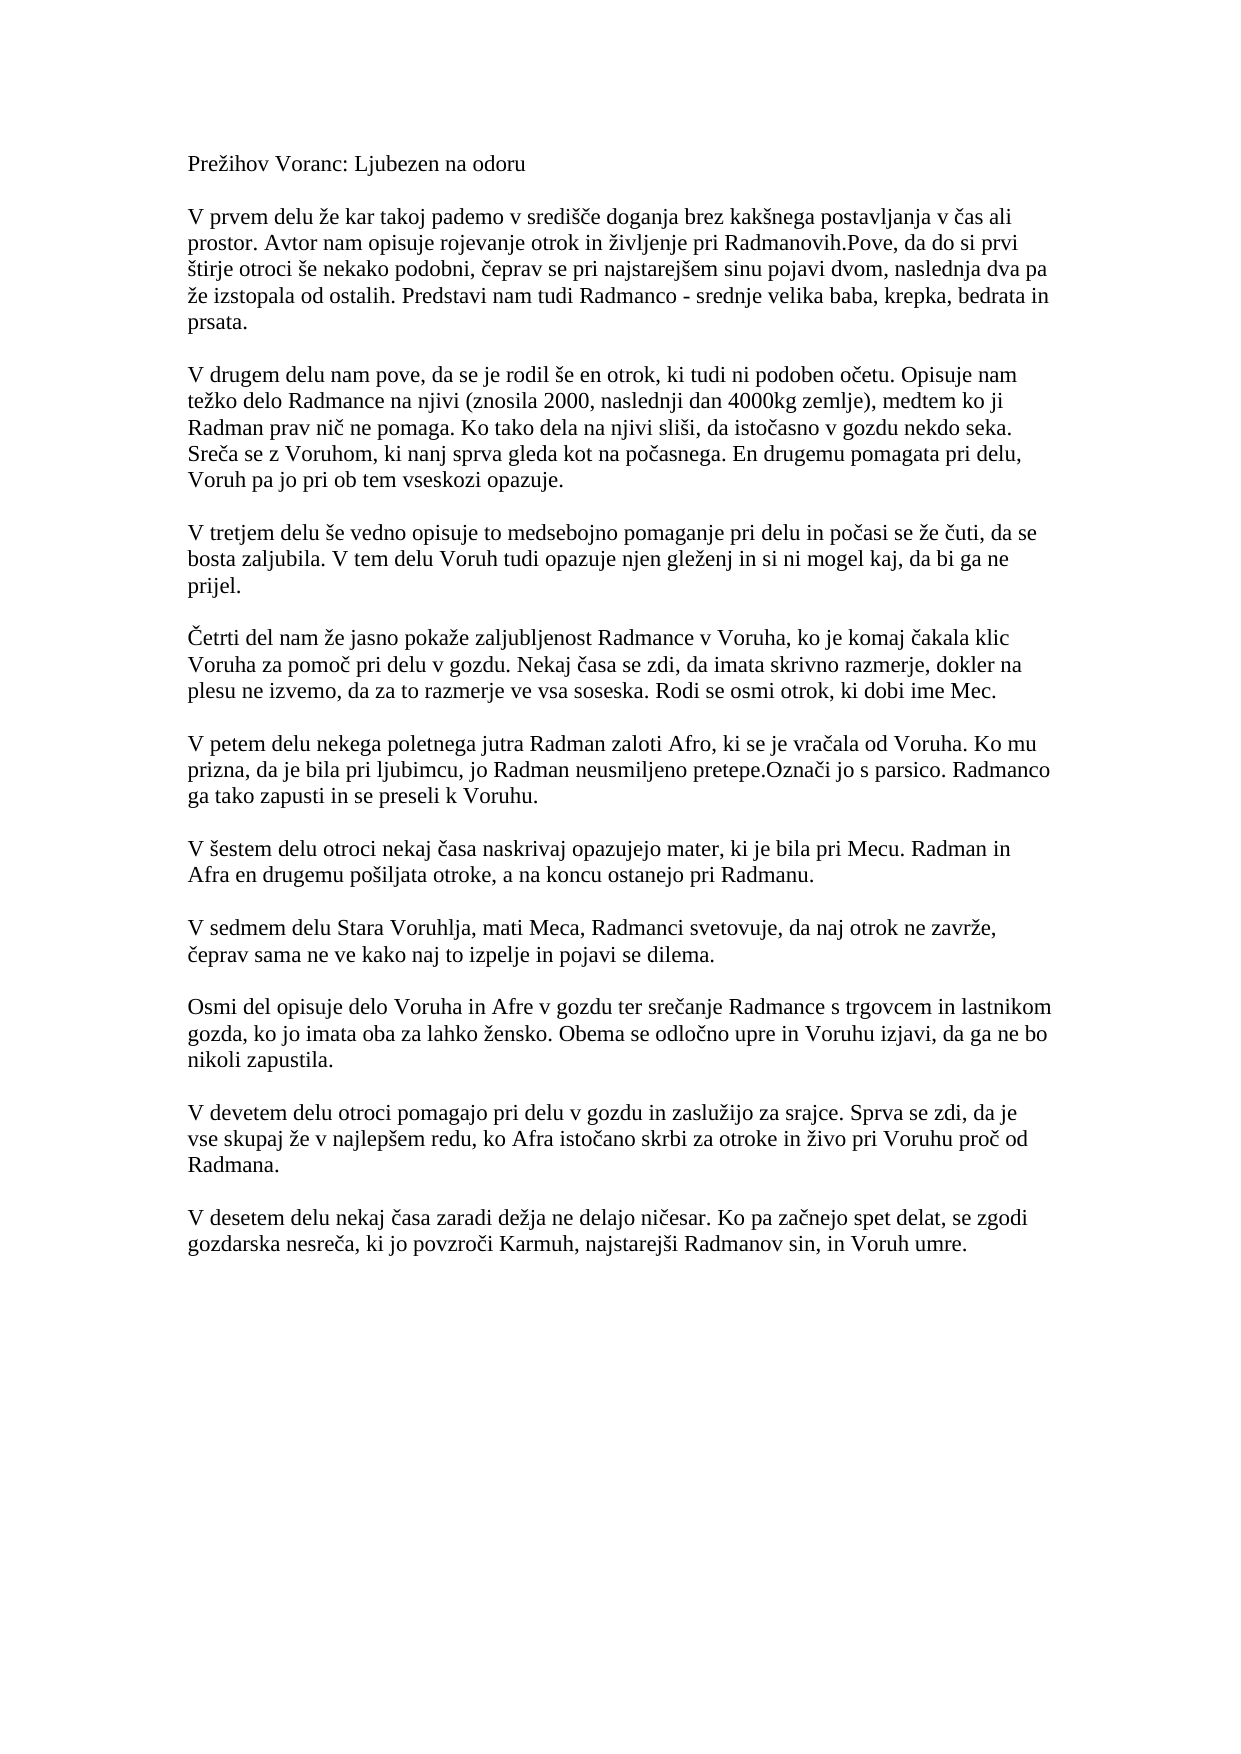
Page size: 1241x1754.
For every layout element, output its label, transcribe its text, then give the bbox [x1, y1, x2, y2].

text V devetem delu otroci pomagajo pri delu v gozdu in zaslužijo za srajce. Sprva se zdi, da je vse skupaj že v najlepšem redu, ko Afra istočano skrbi za otroke in živo pri Voruhu proč od Radmana. [187, 1099, 1053, 1178]
text Prežihov Voranc: Ljubezen na odoru [187, 150, 1053, 176]
text V tretjem delu še vedno opisuje to medsebojno pomaganje pri delu in počasi se že čuti, da se bosta zaljubila. V tem delu Voruh tudi opazuje njen gleženj in si ni mogel kaj, da bi ga ne prijel. [187, 519, 1053, 598]
text V sedmem delu Stara Voruhlja, mati Meca, Radmanci svetovuje, da naj otrok ne zavrže, čeprav sama ne ve kako naj to izpelje in pojavi se dilema. [187, 914, 1053, 967]
text V petem delu nekega poletnega jutra Radman zaloti Afro, ki se je vračala od Voruha. Ko mu prizna, da je bila pri ljubimcu, jo Radman neusmiljeno pretepe.Označi jo s parsico. Radmanco ga tako zapusti in se preseli k Voruhu. [187, 730, 1053, 809]
text V desetem delu nekaj časa zaradi dežja ne delajo ničesar. Ko pa začnejo spet delat, se zgodi gozdarska nesreča, ki jo povzroči Karmuh, najstarejši Radmanov sin, in Voruh umre. [187, 1204, 1053, 1257]
text V drugem delu nam pove, da se je rodil še en otrok, ki tudi ni podoben očetu. Opisuje nam težko delo Radmance na njivi (znosila 2000, naslednji dan 4000kg zemlje), medtem ko ji Radman prav nič ne pomaga. Ko tako dela na njivi sliši, da istočasno v gozdu nekdo seka. Sreča se z Voruhom, ki nanj sprva gleda kot na počasnega. En drugemu pomagata pri delu, Voruh pa jo pri ob tem vseskozi opazuje. [187, 361, 1053, 493]
text V prvem delu že kar takoj pademo v središče doganja brez kakšnega postavljanja v čas ali prostor. Avtor nam opisuje rojevanje otrok in življenje pri Radmanovih.Pove, da do si prvi štirje otroci še nekako podobni, čeprav se pri najstarejšem sinu pojavi dvom, naslednja dva pa že izstopala od ostalih. Predstavi nam tudi Radmanco - srednje velika baba, krepka, bedrata in prsata. [187, 203, 1053, 334]
text Četrti del nam že jasno pokaže zaljubljenost Radmance v Voruha, ko je komaj čakala klic Voruha za pomoč pri delu v gozdu. Nekaj časa se zdi, da imata skrivno razmerje, dokler na plesu ne izvemo, da za to razmerje ve vsa soseska. Rodi se osmi otrok, ki dobi ime Mec. [187, 624, 1053, 703]
text Osmi del opisuje delo Voruha in Afre v gozdu ter srečanje Radmance s trgovcem in lastnikom gozda, ko jo imata oba za lahko žensko. Obema se odločno upre in Voruhu izjavi, da ga ne bo nikoli zapustila. [187, 993, 1053, 1072]
text V šestem delu otroci nekaj časa naskrivaj opazujejo mater, ki je bila pri Mecu. Radman in Afra en drugemu pošiljata otroke, a na koncu ostanejo pri Radmanu. [187, 835, 1053, 888]
